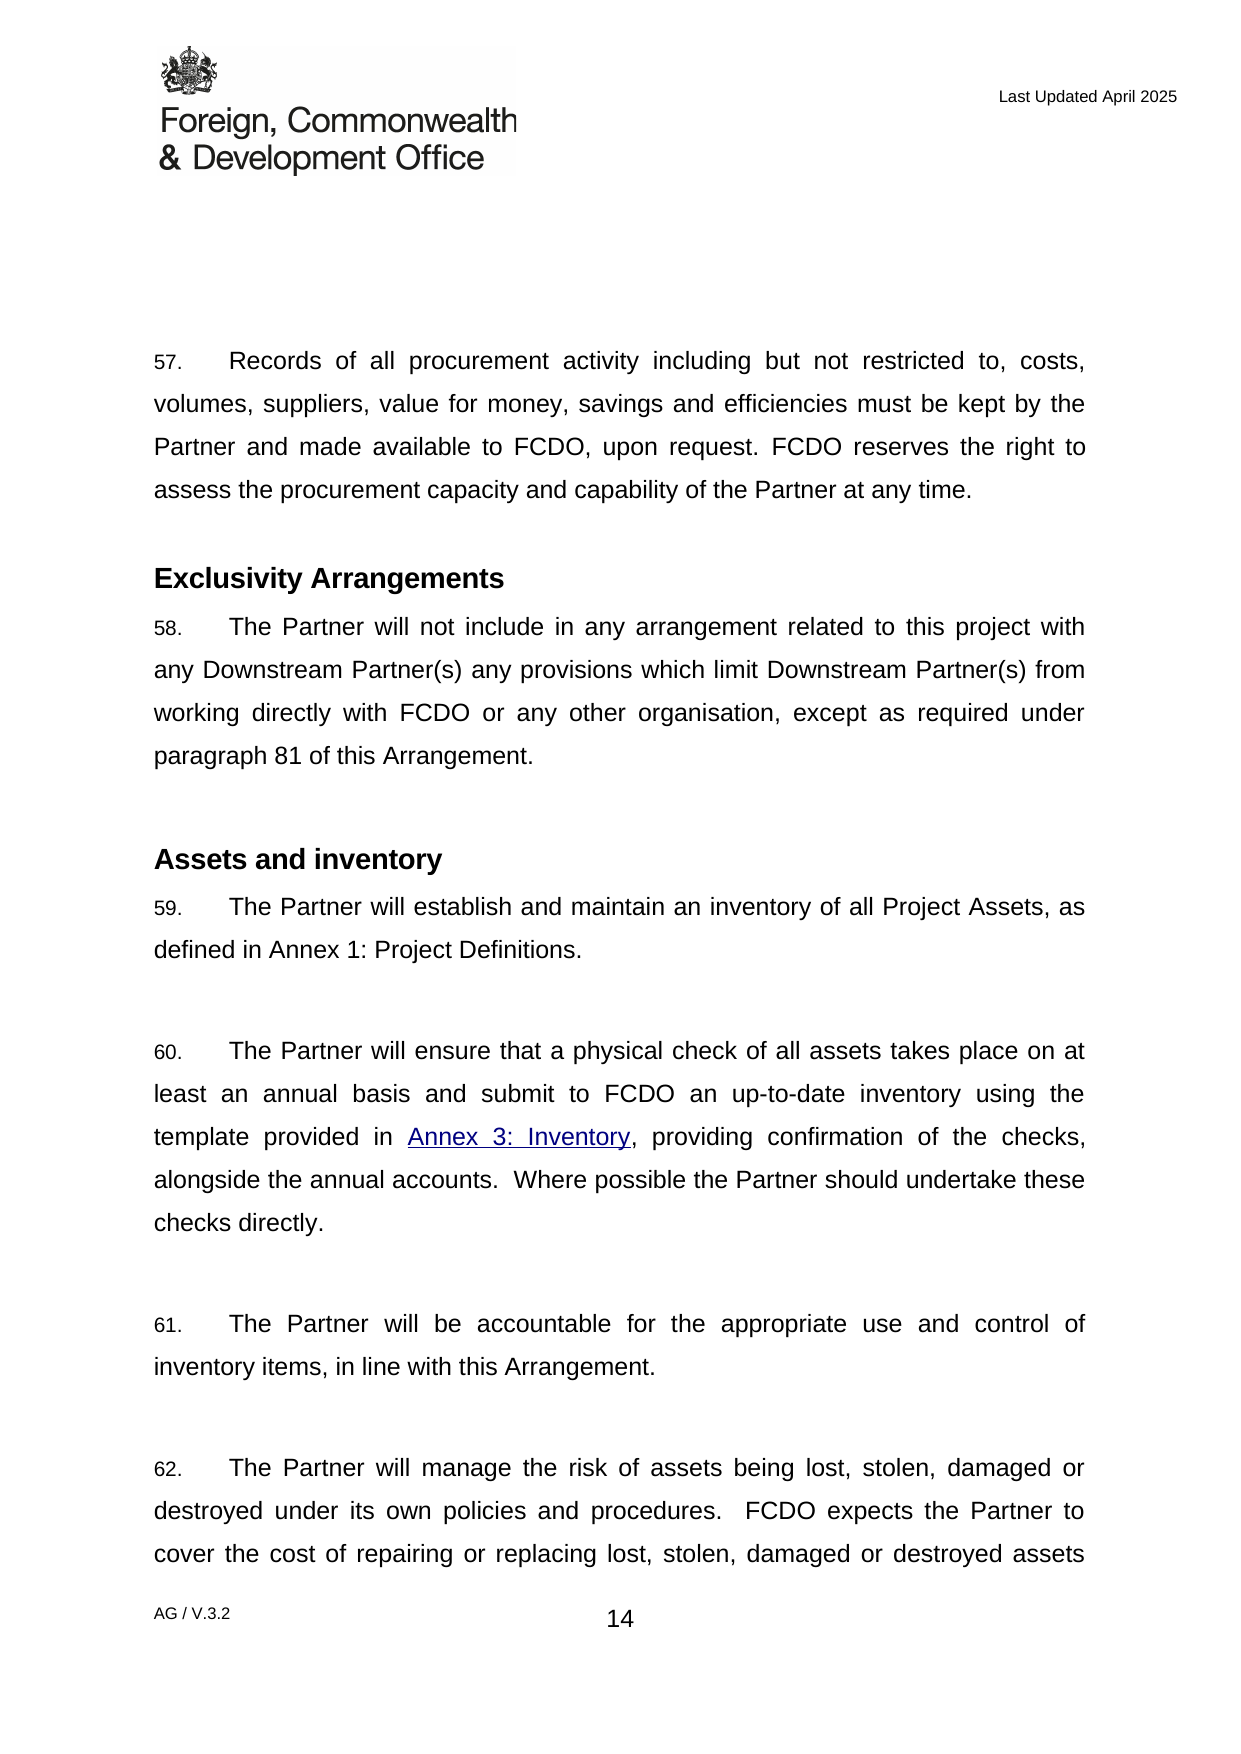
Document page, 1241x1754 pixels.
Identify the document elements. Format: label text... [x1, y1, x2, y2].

text Assets and inventory [153, 842, 1087, 875]
list The Partner will ensure that a physical check of all assets takes place on at least an annual basis and submit to FCDO an up-to-date inventory using the template provided in Annex 3: Inventory, providing confirmation of the checks, alongside the annual accounts. Where possible the Partner should undertake these checks directly. [153, 1036, 1087, 1237]
list The Partner will establish and maintain an inventory of all Project Assets, as defined in Annex 1: Project Definitions. [153, 892, 1087, 964]
list Exclusivity Arrangements [153, 561, 1087, 595]
list The Partner will manage the risk of assets being lost, stolen, damaged or destroyed under its own policies and procedures. FCDO expects the Partner to cover the cost of repairing or replacing lost, stolen, damaged or destroyed assets [153, 1453, 1087, 1568]
list Records of all procurement activity including but not restricted to, costs, volumes, suppliers, value for money, savings and efficiencies must be kept by the Partner and made available to FCDO, upon request. FCDO reserves the right to assess the procurement capacity and capability of the Partner at any time. [153, 346, 1087, 504]
list The Partner will be accountable for the appropriate use and control of inventory items, in line with this Arrangement. [153, 1309, 1087, 1381]
list The Partner will not include in any arrangement related to this project with any Downstream Partner(s) any provisions which limit Downstream Partner(s) from working directly with FCDO or any other organisation, except as required under paragraph 81 of this Arrangement. [153, 612, 1087, 770]
